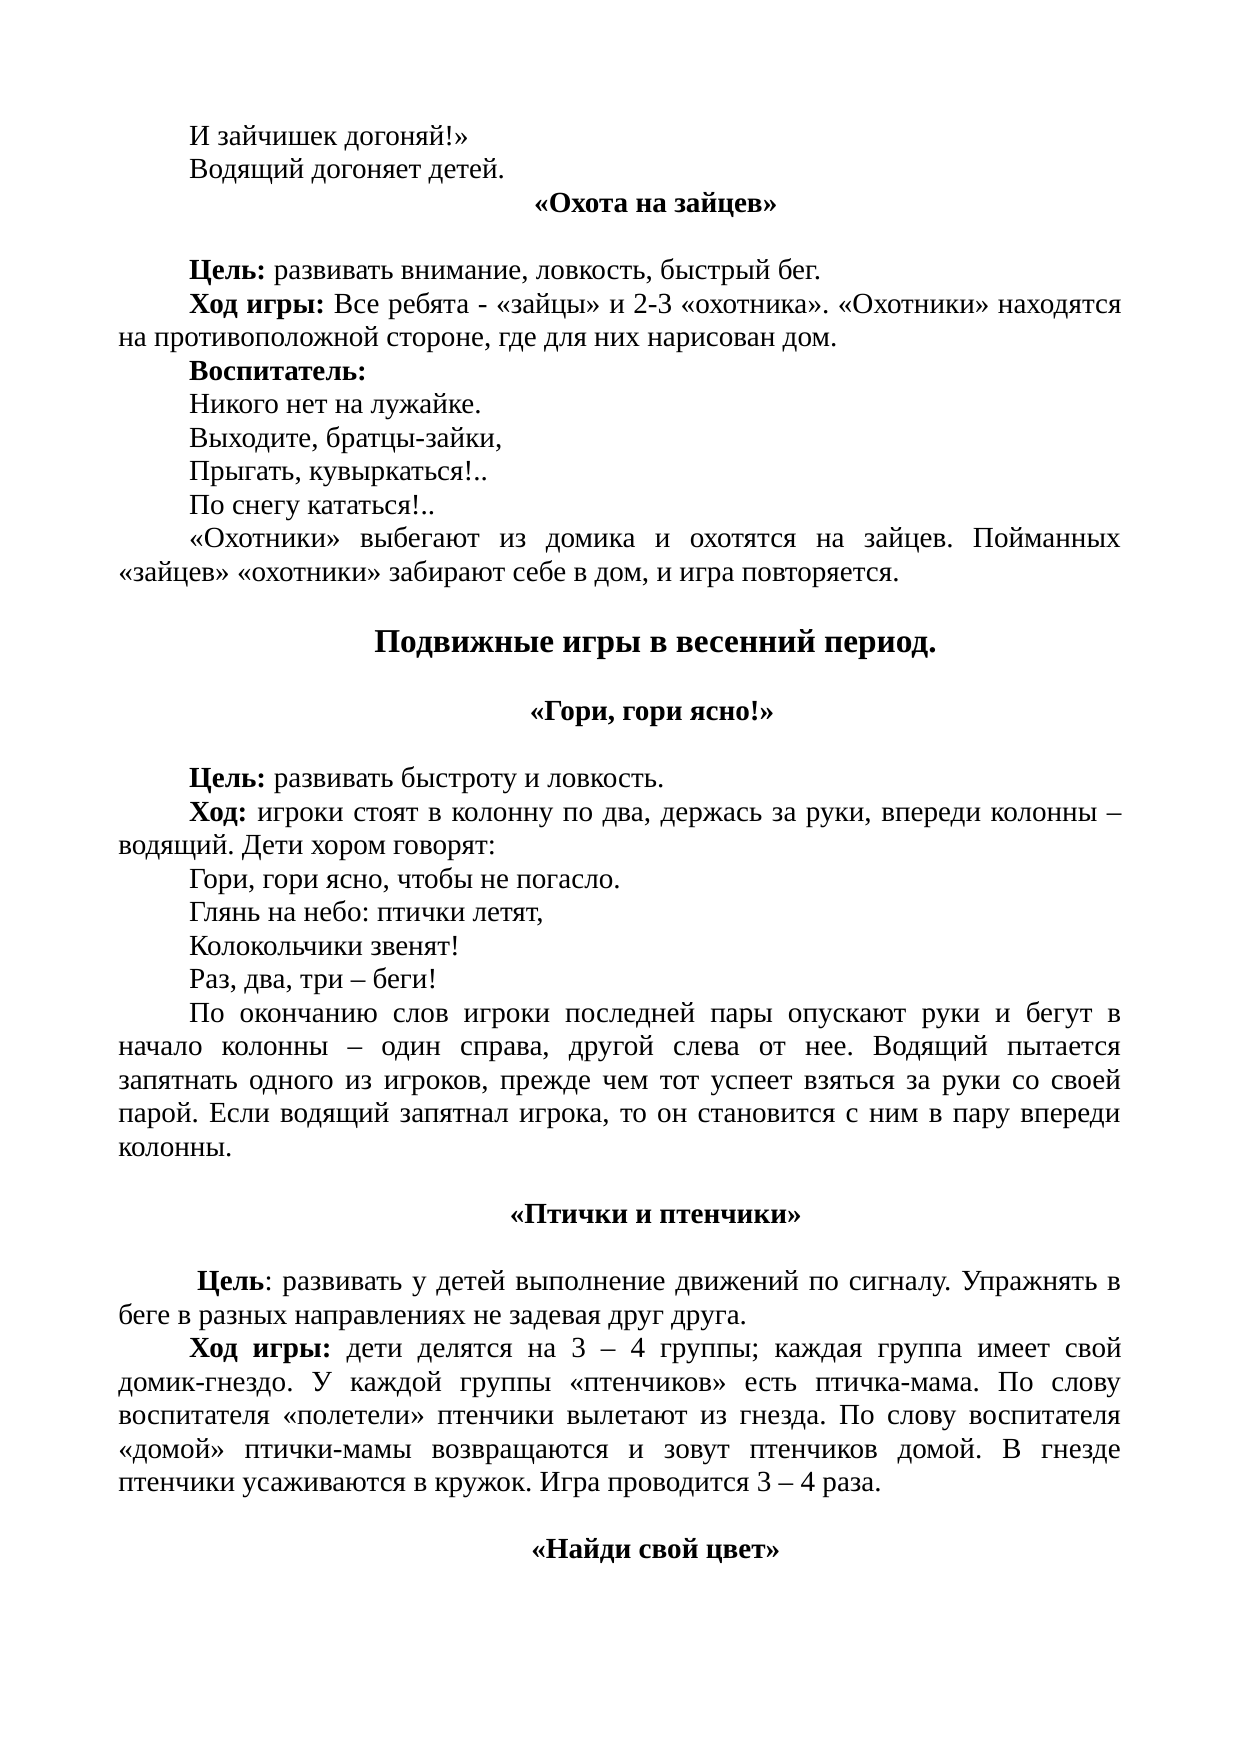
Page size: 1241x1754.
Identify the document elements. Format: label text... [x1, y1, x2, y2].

text «Птички и птенчики» [118, 1196, 1122, 1230]
text Цель: развивать внимание, ловкость, быстрый бег. [118, 252, 1122, 286]
text Колокольчики звенят! [118, 928, 1122, 961]
text «Охота на зайцев» [118, 185, 1122, 219]
text Ход: игроки стоят в колонну по два, держась за руки, впереди колонны – водящий. Дети хором говорят: [118, 794, 1122, 861]
text Глянь на небо: птички летят, [118, 894, 1122, 928]
text «Найди свой цвет» [118, 1532, 1122, 1565]
text По окончанию слов игроки последней пары опускают руки и бегут в начало колонны – один справа, другой слева от нее. Водящий пытается запятнать одного из игроков, прежде чем тот успеет взяться за руки со своей парой. Если водящий запятнал игрока, то он становится с ним в пару впереди колонны. [118, 995, 1122, 1163]
text «Охотники» выбегают из домика и охотятся на зайцев. Пойманных «зайцев» «охотники» забирают себе в дом, и игра повторяется. [118, 521, 1122, 588]
text Водящий догоняет детей. [118, 152, 1122, 185]
text Цель: развивать быстроту и ловкость. [118, 760, 1122, 794]
text Воспитатель: [118, 353, 1122, 386]
text «Гори, гори ясно!» [118, 693, 1122, 727]
text Ход игры: Все ребята - «зайцы» и 2-3 «охотника». «Охотники» находятся на противоположной стороне, где для них нарисован дом. [118, 286, 1122, 353]
text Никого нет на лужайке. [118, 386, 1122, 420]
text По снегу кататься!.. [118, 487, 1122, 521]
text Ход игры: дети делятся на 3 – 4 группы; каждая группа имеет свой домик-гнездо. У каждой группы «птенчиков» есть птичка-мама. По слову воспитателя «полетели» птенчики вылетают из гнезда. По слову воспитателя «домой» птички-мамы возвращаются и зовут птенчиков домой. В гнезде птенчики усаживаются в кружок. Игра проводится 3 – 4 раза. [118, 1330, 1122, 1498]
text Подвижные игры в весенний период. [118, 621, 1122, 659]
text Цель: развивать у детей выполнение движений по сигналу. Упражнять в беге в разных направлениях не задевая друг друга. [118, 1230, 1122, 1330]
text Выходите, братцы-зайки, [118, 420, 1122, 453]
text И зайчишек догоняй!» [118, 118, 1122, 152]
text Прыгать, кувыркаться!.. [118, 453, 1122, 487]
text Гори, гори ясно, чтобы не погасло. [118, 861, 1122, 894]
text Раз, два, три – беги! [118, 961, 1122, 995]
